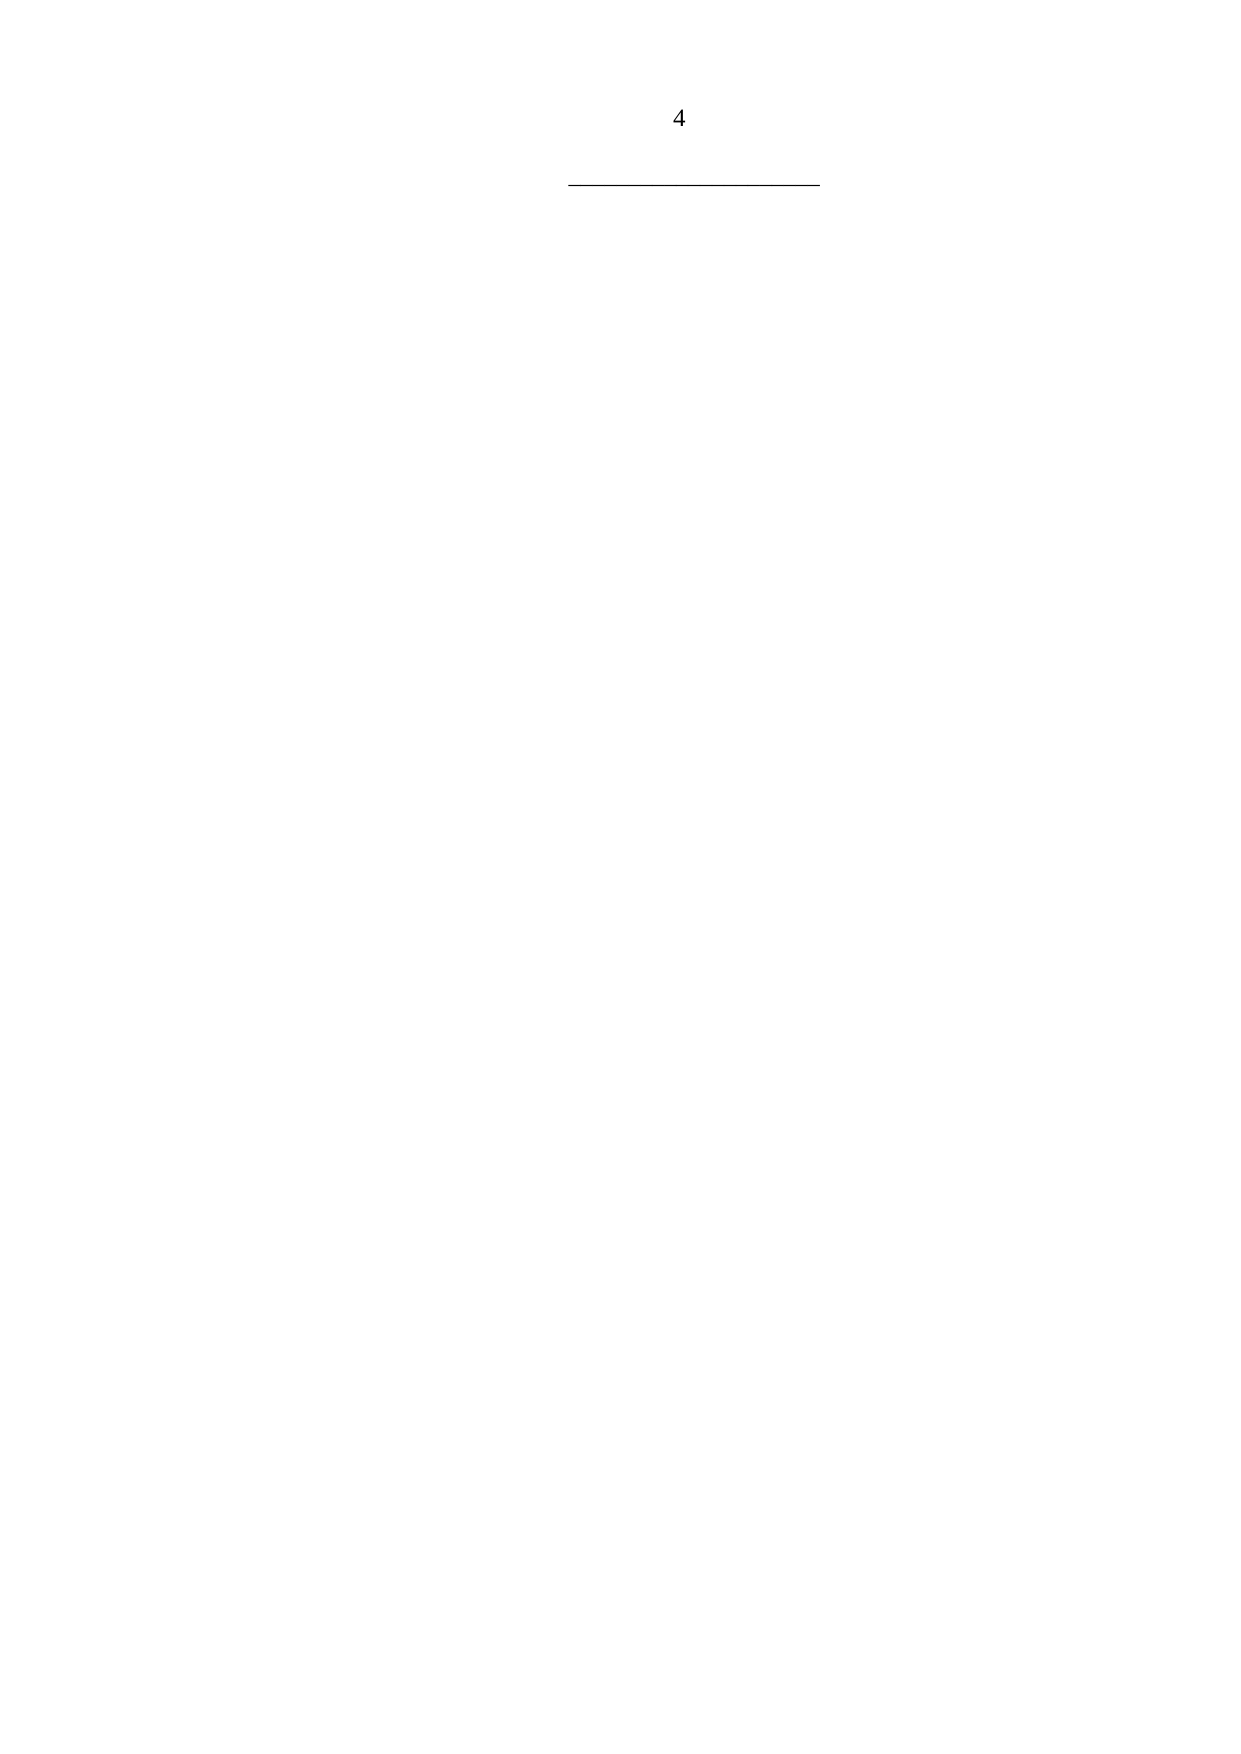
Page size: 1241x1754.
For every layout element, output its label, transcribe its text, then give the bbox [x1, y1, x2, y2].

text _____________________ [177, 161, 1211, 188]
